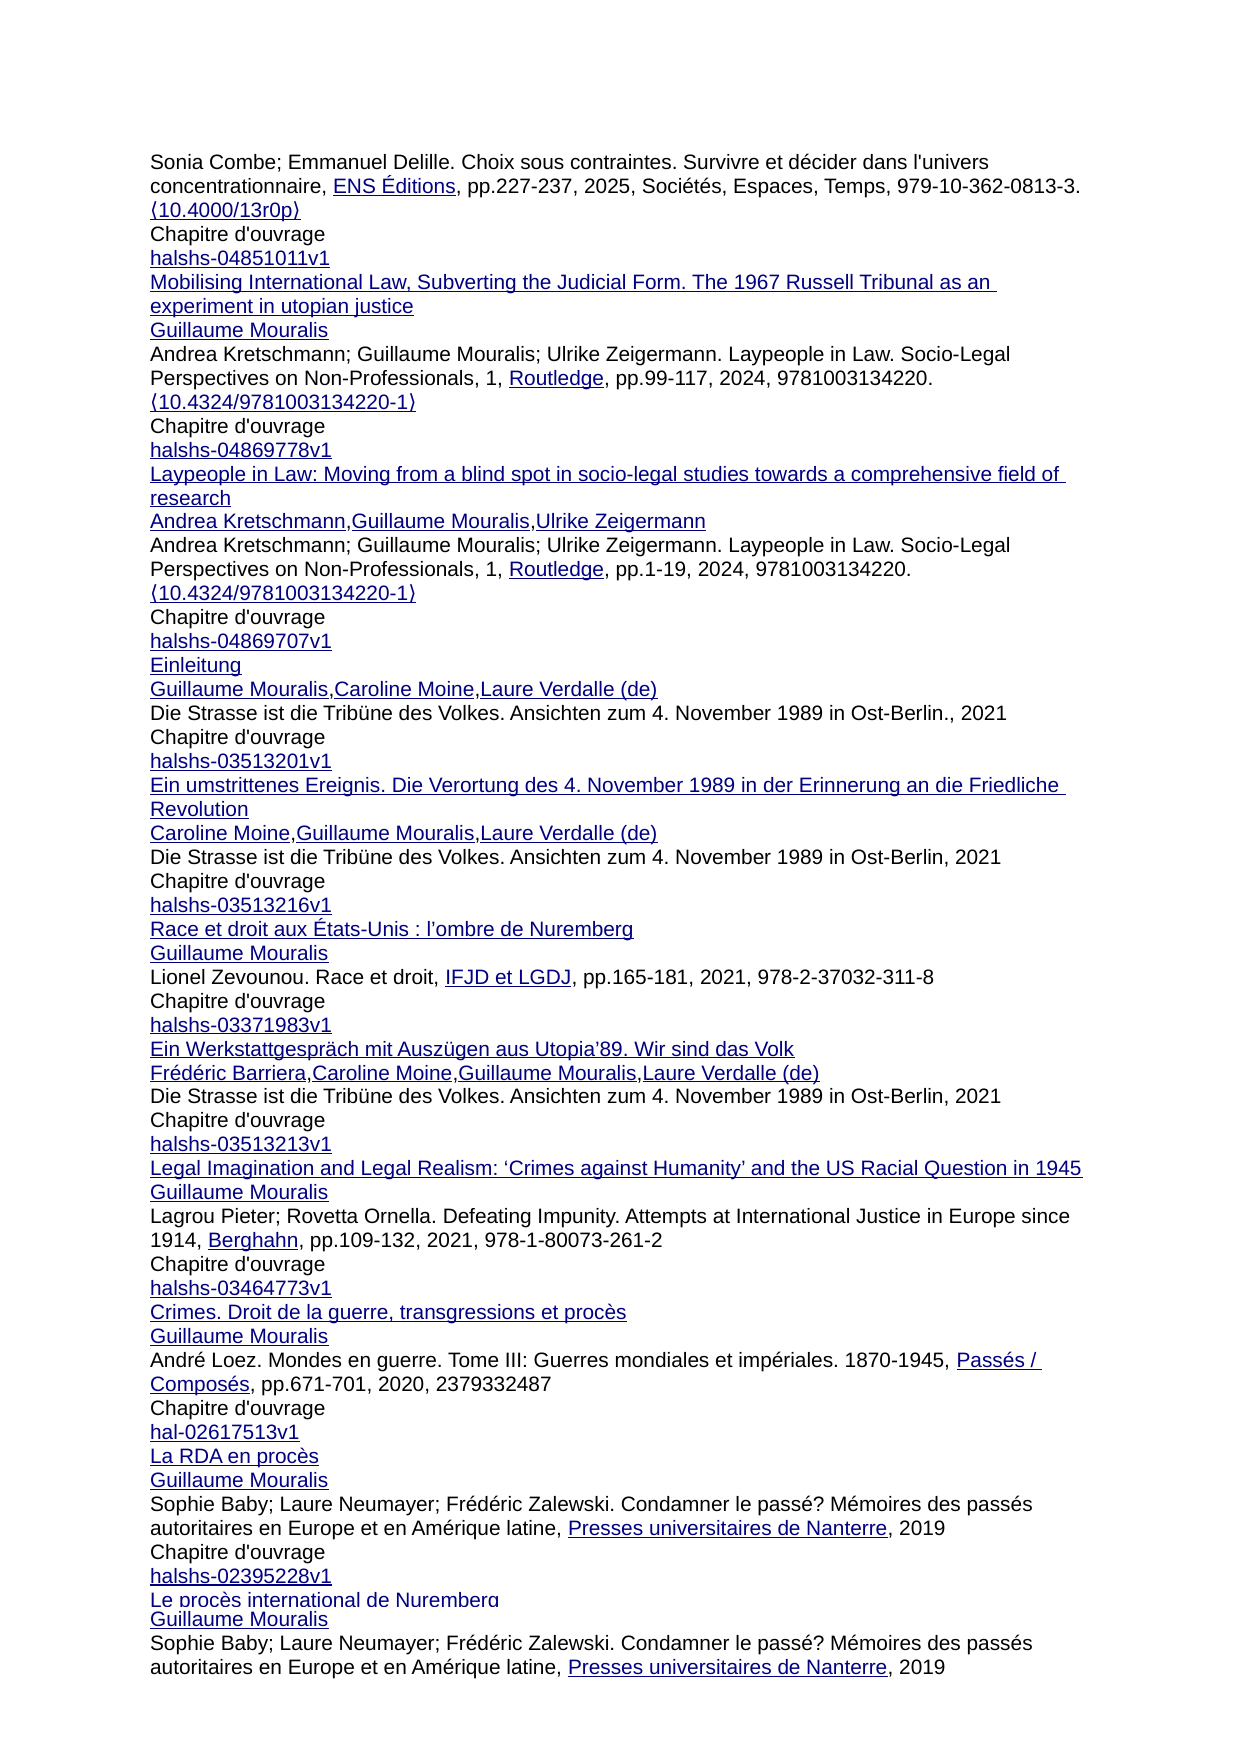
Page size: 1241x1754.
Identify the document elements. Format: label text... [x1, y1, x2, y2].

table_cell Crimes. Droit de la guerre, transgressions et procès Guillaume Mouralis André Loez. Mondes en guerre. Tome III: Guerres mondiales et impériales. 1870-1945, Passés / Composés, pp.671-701, 2020, 2379332487 Chapitre d'ouvrage hal-02617513v1 [150, 1300, 1090, 1444]
table_cell Einleitung Guillaume Mouralis,Caroline Moine,Laure Verdalle (de) Die Strasse ist die Tribüne des Volkes. Ansichten zum 4. November 1989 in Ost-Berlin., 2021 Chapitre d'ouvrage halshs-03513201v1 [150, 653, 1090, 773]
table_cell Laypeople in Law: Moving from a blind spot in socio-legal studies towards a comprehensive field of research Andrea Kretschmann,Guillaume Mouralis,Ulrike Zeigermann Andrea Kretschmann; Guillaume Mouralis; Ulrike Zeigermann. Laypeople in Law. Socio-Legal Perspectives on Non-Professionals, 1, Routledge, pp.1-19, 2024, 9781003134220. ⟨10.4324/9781003134220-1⟩ Chapitre d'ouvrage halshs-04869707v1 [150, 461, 1090, 653]
table_cell Le procès international de Nuremberg Guillaume Mouralis Sophie Baby; Laure Neumayer; Frédéric Zalewski. Condamner le passé? Mémoires des passés autoritaires en Europe et en Amérique latine, Presses universitaires de Nanterre, 2019 [150, 1588, 1090, 1679]
table_cell La RDA en procès Guillaume Mouralis Sophie Baby; Laure Neumayer; Frédéric Zalewski. Condamner le passé? Mémoires des passés autoritaires en Europe et en Amérique latine, Presses universitaires de Nanterre, 2019 Chapitre d'ouvrage halshs-02395228v1 [150, 1444, 1090, 1587]
table_cell Ein umstrittenes Ereignis. Die Verortung des 4. November 1989 in der Erinnerung an die Friedliche Revolution Caroline Moine,Guillaume Mouralis,Laure Verdalle (de) Die Strasse ist die Tribüne des Volkes. Ansichten zum 4. November 1989 in Ost-Berlin, 2021 Chapitre d'ouvrage halshs-03513216v1 [150, 773, 1090, 917]
table_cell Mobilising International Law, Subverting the Judicial Form. The 1967 Russell Tribunal as an experiment in utopian justice Guillaume Mouralis Andrea Kretschmann; Guillaume Mouralis; Ulrike Zeigermann. Laypeople in Law. Socio-Legal Perspectives on Non-Professionals, 1, Routledge, pp.99-117, 2024, 9781003134220. ⟨10.4324/9781003134220-1⟩ Chapitre d'ouvrage halshs-04869778v1 [150, 270, 1090, 461]
table_cell Ein Werkstattgespräch mit Auszügen aus Utopia’89. Wir sind das Volk Frédéric Barriera,Caroline Moine,Guillaume Mouralis,Laure Verdalle (de) Die Strasse ist die Tribüne des Volkes. Ansichten zum 4. November 1989 in Ost-Berlin, 2021 Chapitre d'ouvrage halshs-03513213v1 [150, 1036, 1090, 1156]
table_header Sonia Combe; Emmanuel Delille. Choix sous contraintes. Survivre et décider dans l'univers concentrationnaire, ENS Éditions, pp.227-237, 2025, Sociétés, Espaces, Temps, 979-10-362-0813-3. ⟨10.4000/13r0p⟩ Chapitre d'ouvrage halshs-04851011v1 [150, 150, 1090, 270]
table_cell Legal Imagination and Legal Realism: ‘Crimes against Humanity’ and the US Racial Question in 1945 Guillaume Mouralis Lagrou Pieter; Rovetta Ornella. Defeating Impunity. Attempts at International Justice in Europe since 1914, Berghahn, pp.109-132, 2021, 978-1-80073-261-2 Chapitre d'ouvrage halshs-03464773v1 [150, 1156, 1090, 1300]
table_cell Race et droit aux États-Unis : l’ombre de Nuremberg Guillaume Mouralis Lionel Zevounou. Race et droit, IFJD et LGDJ, pp.165-181, 2021, 978-2-37032-311-8 Chapitre d'ouvrage halshs-03371983v1 [150, 917, 1090, 1036]
